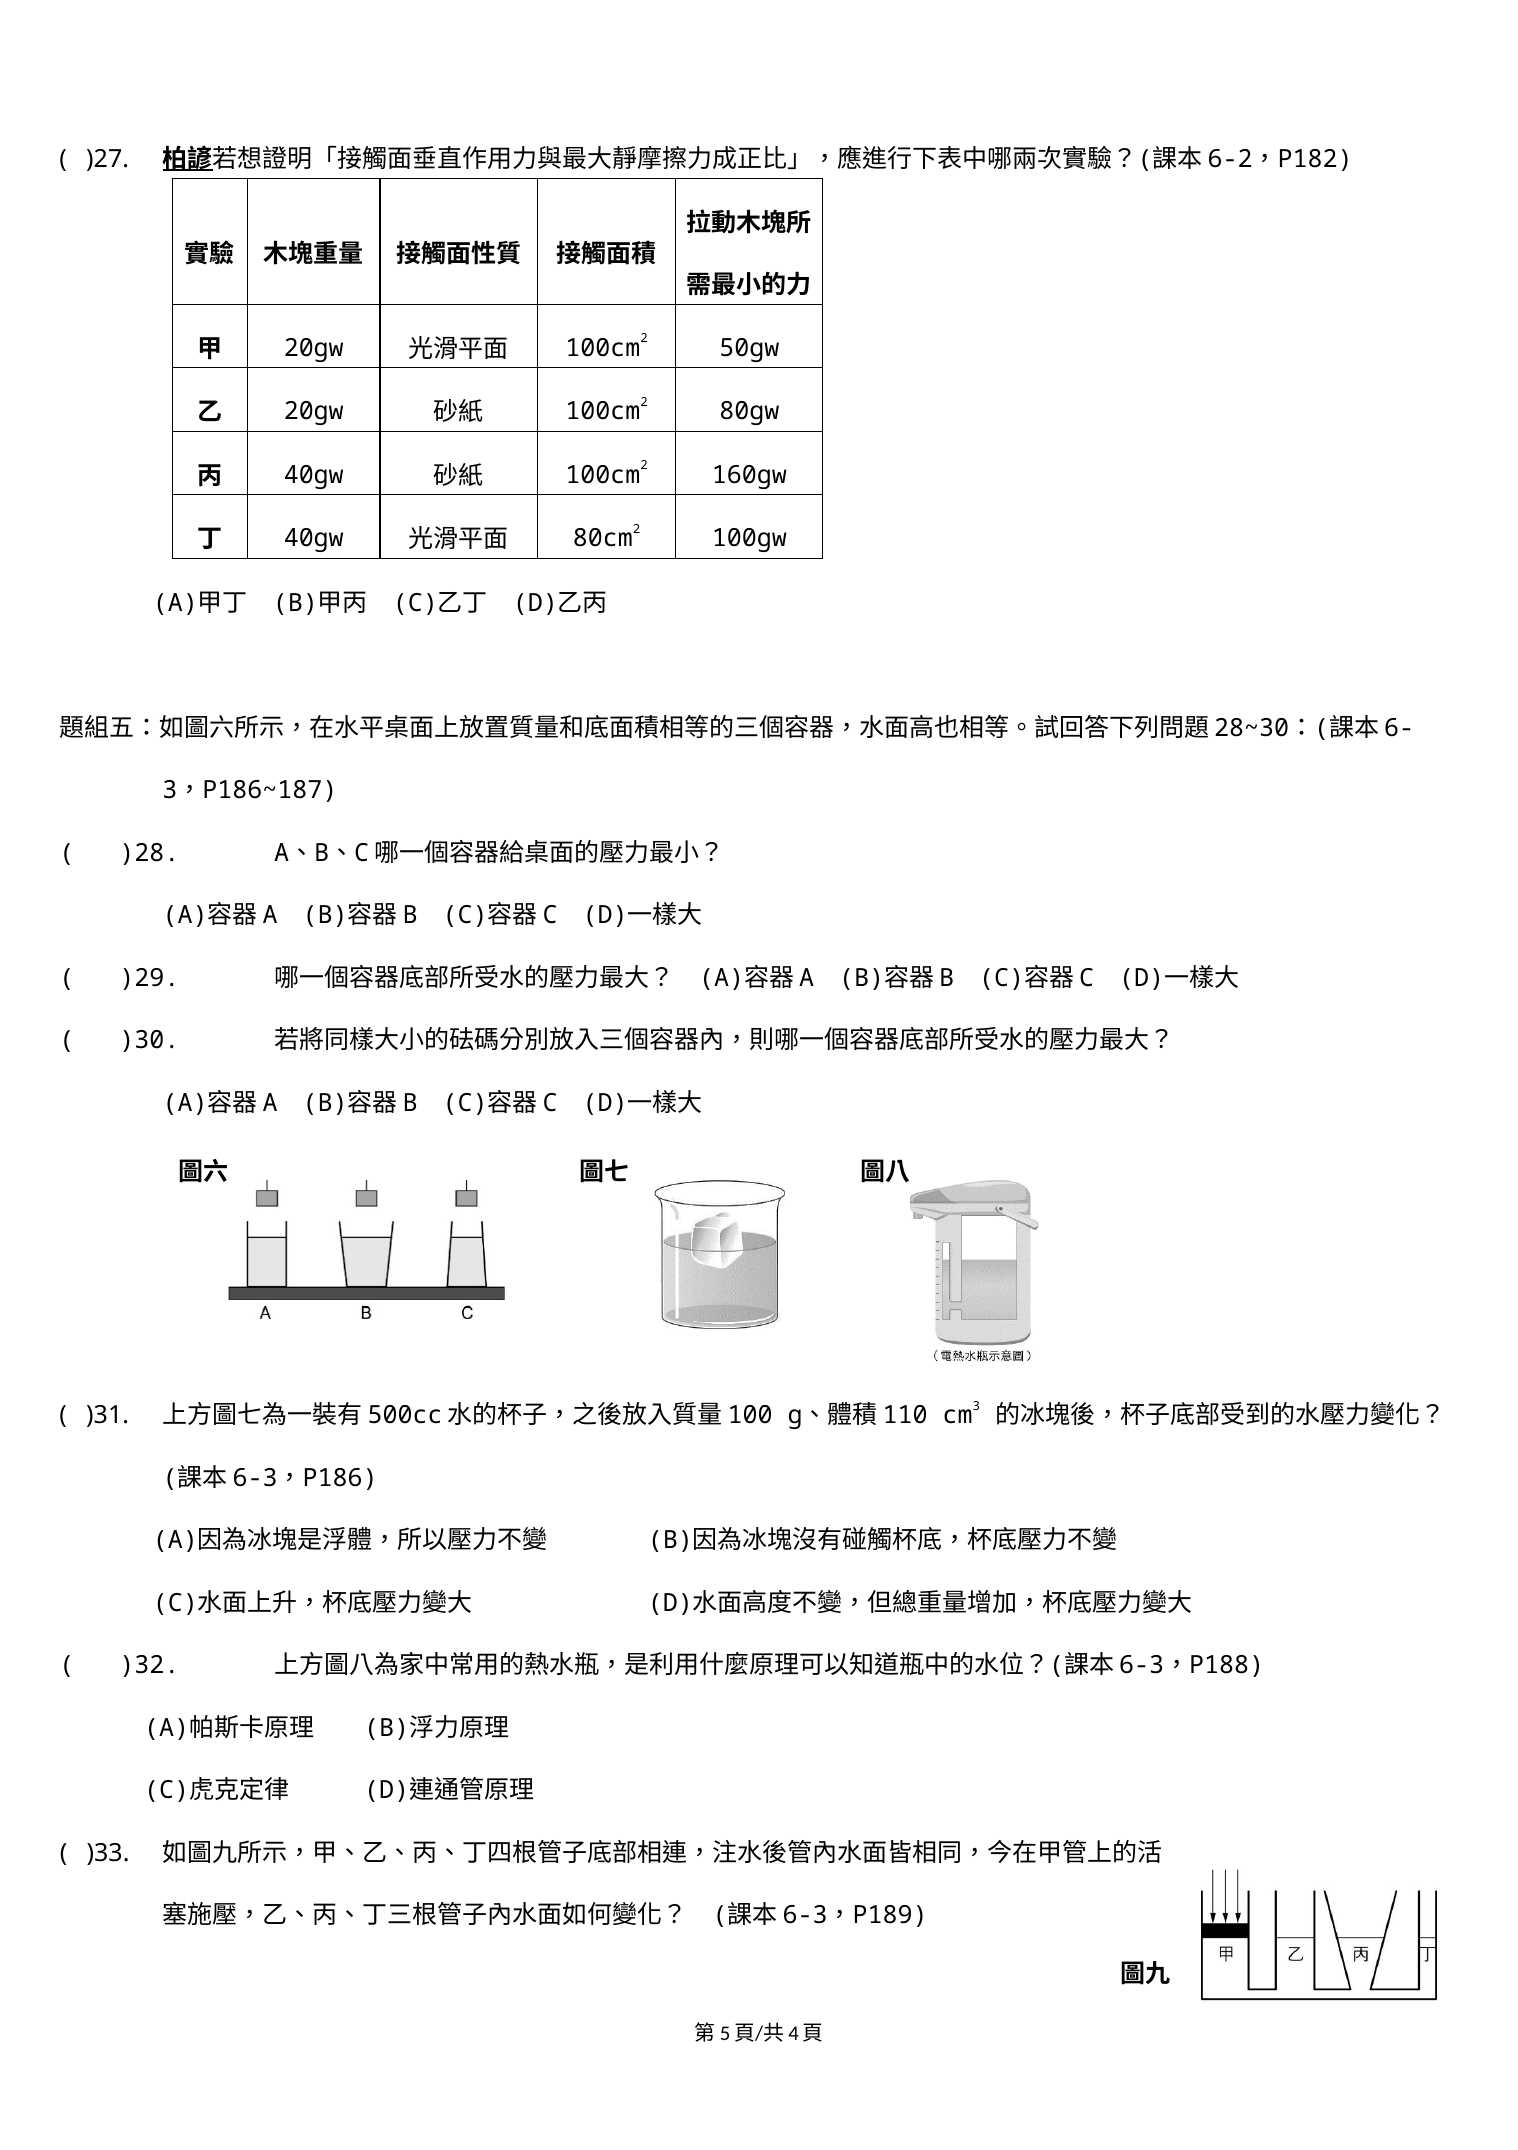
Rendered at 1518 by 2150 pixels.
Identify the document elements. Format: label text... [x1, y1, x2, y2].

table_header 接觸面積 [538, 179, 675, 303]
table_cell 80cm2 [538, 495, 675, 558]
list A、B、C哪一個容器給桌面的壓力最小？ [59, 809, 1429, 871]
table_cell 丁 [173, 495, 247, 558]
table_header 接觸面性質 [381, 179, 537, 303]
text (C)水面上升，杯底壓力變大 (D)水面高度不變，但總重量增加，杯底壓力變大 [97, 1559, 1429, 1621]
table_cell 100cm2 [538, 305, 675, 367]
table_header 木塊重量 [248, 179, 379, 303]
text (A)容器A (B)容器B (C)容器C (D)一樣大 [162, 1059, 1429, 1121]
table_cell 砂紙 [381, 432, 537, 494]
text 題組五：如圖六所示，在水平桌面上放置質量和底面積相等的三個容器，水面高也相等。試回答下列問題28~30：(課本6-3，P186~187) [59, 684, 1429, 809]
table_cell 光滑平面 [381, 305, 537, 367]
table_cell 40gw [248, 495, 379, 558]
table_cell 砂紙 [381, 368, 537, 431]
text (A)帕斯卡原理 (B)浮力原理 [97, 1684, 1429, 1746]
list 柏諺若想證明「接觸面垂直作用力與最大靜摩擦力成正比」，應進行下表中哪兩次實驗？(課本6-2，P182) [59, 115, 1429, 177]
list 如圖九所示，甲、乙、丙、丁四根管子底部相連，注水後管內水面皆相同，今在甲管上的活塞施壓，乙、丙、丁三根管子內水面如何變化？ (課本6-3，P189) [59, 1809, 1429, 1934]
table_header 實驗 [173, 179, 247, 303]
table_cell 甲 [173, 305, 247, 367]
table_cell 50gw [676, 305, 822, 367]
list 上方圖八為家中常用的熱水瓶，是利用什麼原理可以知道瓶中的水位？(課本6-3，P188) [59, 1621, 1429, 1684]
text (A)因為冰塊是浮體，所以壓力不變 (B)因為冰塊沒有碰觸杯底，杯底壓力不變 [97, 1496, 1429, 1559]
table_cell 100gw [676, 495, 822, 558]
table_cell 乙 [173, 368, 247, 431]
text 圖六 圖七 圖八 [89, 1121, 1429, 1371]
table_cell 20gw [248, 368, 379, 431]
list 哪一個容器底部所受水的壓力最大？ (A)容器A (B)容器B (C)容器C (D)一樣大 [59, 934, 1429, 996]
table_cell 160gw [676, 432, 822, 494]
table_cell 40gw [248, 432, 379, 494]
list 若將同樣大小的砝碼分別放入三個容器內，則哪一個容器底部所受水的壓力最大？ [59, 996, 1429, 1059]
table_cell 80gw [676, 368, 822, 431]
table_header 拉動木塊所需最小的力 [676, 179, 822, 303]
text (C)虎克定律 (D)連通管原理 [97, 1746, 1429, 1809]
text (A)甲丁 (B)甲丙 (C)乙丁 (D)乙丙 [97, 559, 1429, 621]
table_cell 20gw [248, 305, 379, 367]
table_cell 100cm2 [538, 432, 675, 494]
table_cell 丙 [173, 432, 247, 494]
text (A)容器A (B)容器B (C)容器C (D)一樣大 [162, 871, 1429, 934]
table_cell 光滑平面 [381, 495, 537, 558]
list 上方圖七為一裝有500cc水的杯子，之後放入質量100 g、體積110 cm3 的冰塊後，杯子底部受到的水壓力變化？(課本6-3，P186) [59, 1371, 1429, 1496]
table_cell 100cm2 [538, 368, 675, 431]
